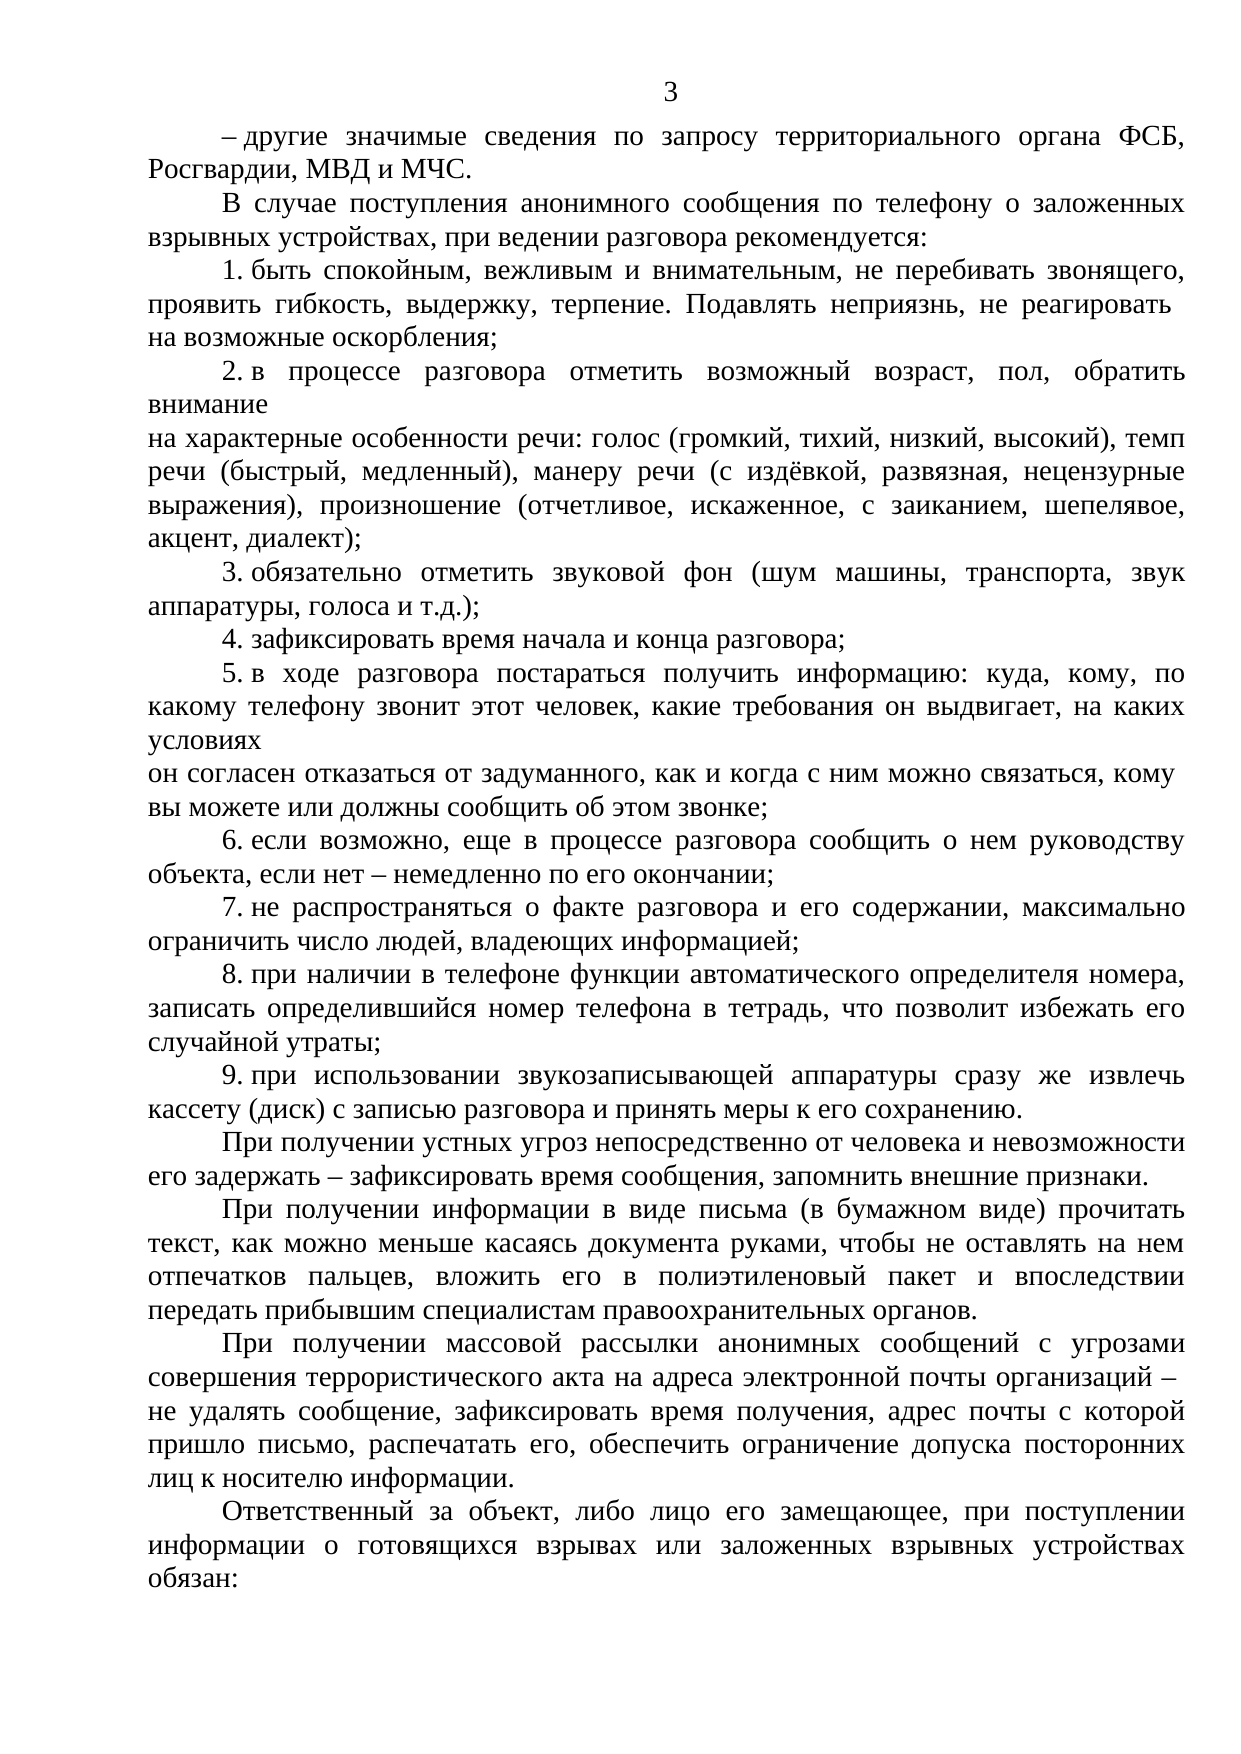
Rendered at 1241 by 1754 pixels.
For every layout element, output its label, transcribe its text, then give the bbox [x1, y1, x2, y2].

text При получении информации в виде письма (в бумажном виде) прочитать текст, как можно меньше касаясь документа руками, чтобы не оставлять на нем отпечатков пальцев, вложить его в полиэтиленовый пакет и впоследствии передать прибывшим специалистам правоохранительных органов. [148, 1191, 1186, 1326]
text 5. в ходе разговора постараться получить информацию: куда, кому, по какому телефону звонит этот человек, какие требования он выдвигает, на каких условиях он согласен отказаться от задуманного, как и когда с ним можно связаться, кому вы можете или должны сообщить об этом звонке; [148, 655, 1186, 822]
text 9. при использовании звукозаписывающей аппаратуры сразу же извлечь кассету (диск) с записью разговора и принять меры к его сохранению. [148, 1057, 1186, 1124]
text 4. зафиксировать время начала и конца разговора; [148, 621, 1186, 655]
text – другие значимые сведения по запросу территориального органа ФСБ, Росгвардии, МВД и МЧС. [148, 118, 1186, 185]
text Ответственный за объект, либо лицо его замещающее, при поступлении информации о готовящихся взрывах или заложенных взрывных устройствах обязан: [148, 1493, 1186, 1594]
text 3. обязательно отметить звуковой фон (шум машины, транспорта, звук аппаратуры, голоса и т.д.); [148, 554, 1186, 621]
text 1. быть спокойным, вежливым и внимательным, не перебивать звонящего, проявить гибкость, выдержку, терпение. Подавлять неприязнь, не реагировать на возможные оскорбления; [148, 252, 1186, 353]
text 7. не распространяться о факте разговора и его содержании, максимально ограничить число людей, владеющих информацией; [148, 889, 1186, 957]
text 6. если возможно, еще в процессе разговора сообщить о нем руководству объекта, если нет – немедленно по его окончании; [148, 822, 1186, 889]
text В случае поступления анонимного сообщения по телефону о заложенных взрывных устройствах, при ведении разговора рекомендуется: [148, 185, 1186, 252]
text При получении массовой рассылки анонимных сообщений с угрозами совершения террористического акта на адреса электронной почты организаций – не удалять сообщение, зафиксировать время получения, адрес почты с которой пришло письмо, распечатать его, обеспечить ограничение допуска посторонних лиц к носителю информации. [148, 1326, 1186, 1493]
text При получении устных угроз непосредственно от человека и невозможности его задержать – зафиксировать время сообщения, запомнить внешние признаки. [148, 1124, 1186, 1191]
text 2. в процессе разговора отметить возможный возраст, пол, обратить внимание на характерные особенности речи: голос (громкий, тихий, низкий, высокий), темп речи (быстрый, медленный), манеру речи (с издёвкой, развязная, нецензурные выражения), произношение (отчетливое, искаженное, с заиканием, шепелявое, акцент, диалект); [148, 353, 1186, 554]
text 8. при наличии в телефоне функции автоматического определителя номера, записать определившийся номер телефона в тетрадь, что позволит избежать его случайной утраты; [148, 957, 1186, 1057]
